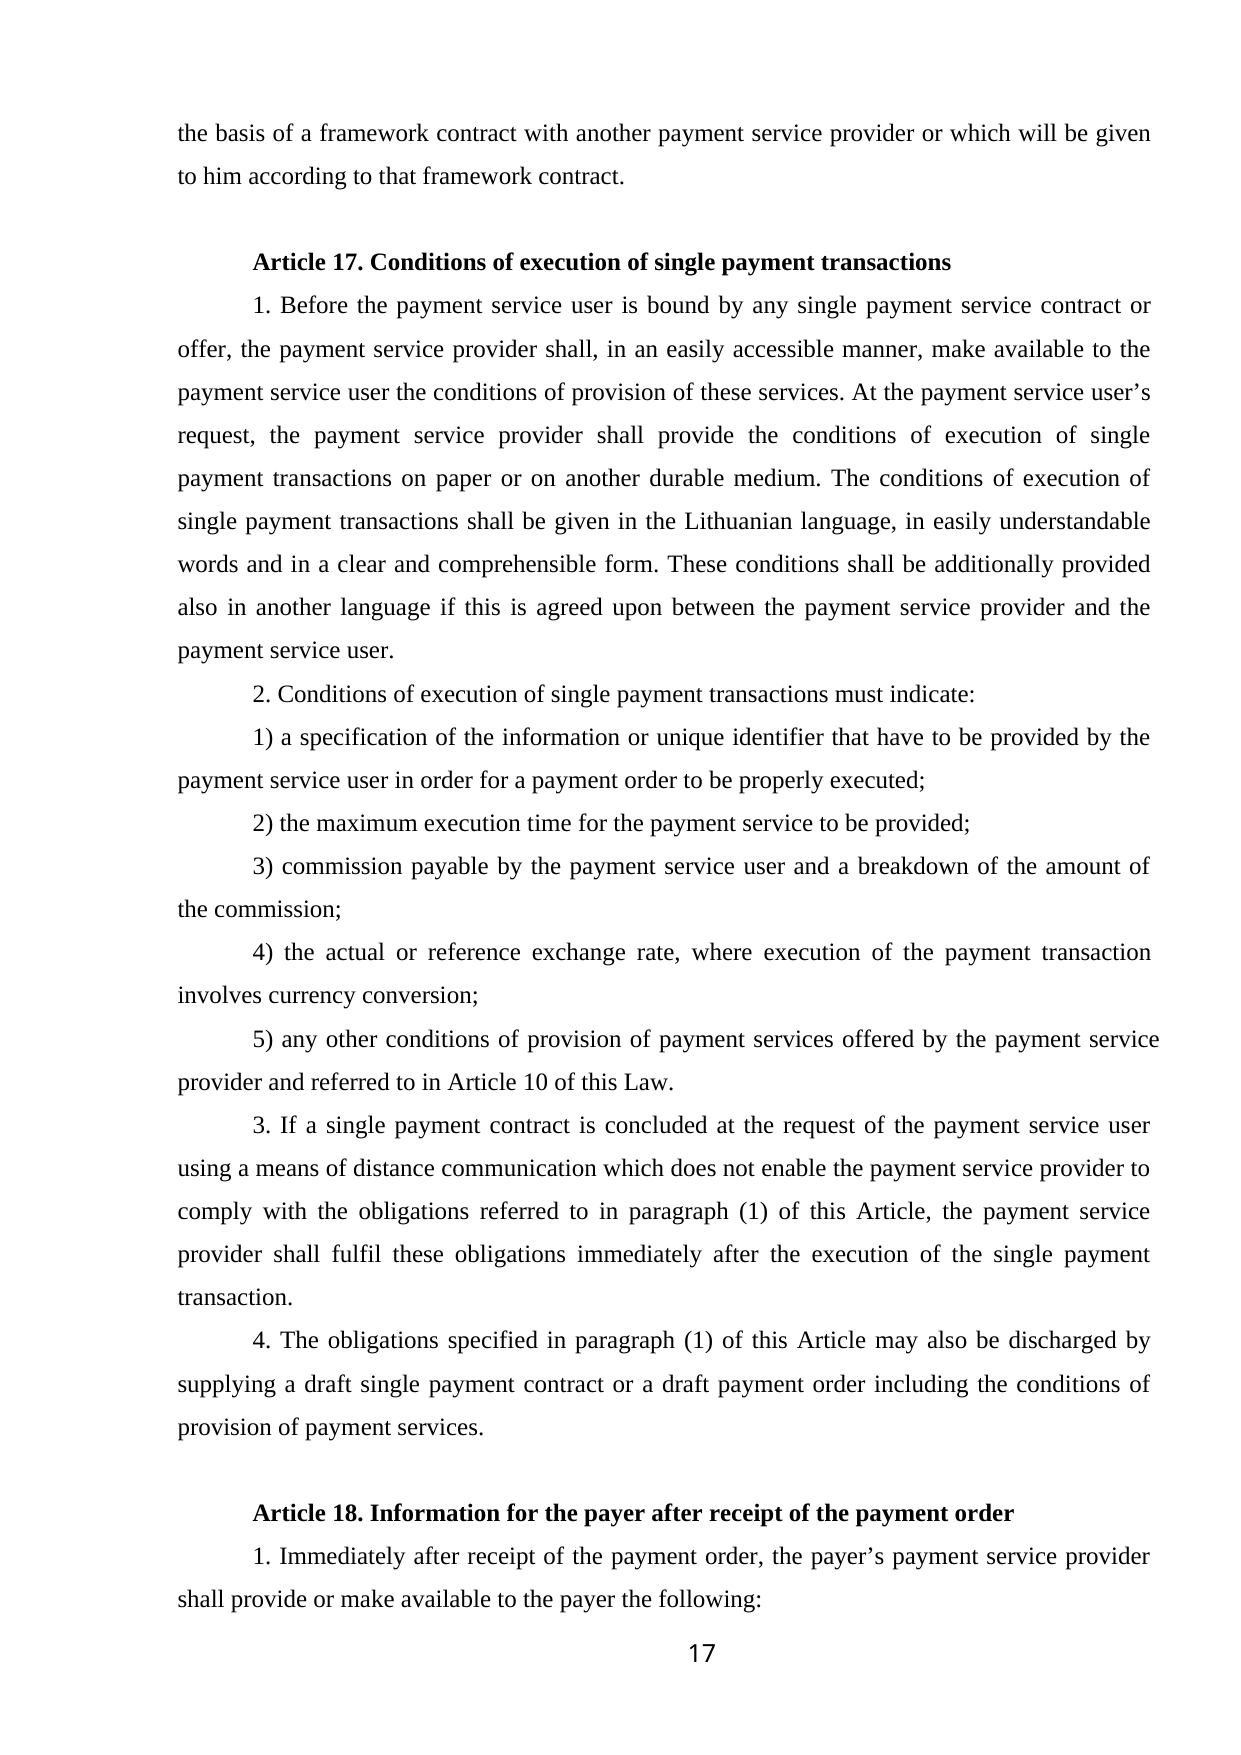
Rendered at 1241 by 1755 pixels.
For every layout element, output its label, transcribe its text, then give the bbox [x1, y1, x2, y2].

text 1. Before the payment service user is bound by any single payment service contract or offer, the payment service provider shall, in an easily accessible manner, make available to the payment service user the conditions of provision of these services. At the payment service user’s request, the payment service provider shall provide the conditions of execution of single payment transactions on paper or on another durable medium. The conditions of execution of single payment transactions shall be given in the Lithuanian language, in easily understandable words and in a clear and comprehensible form. These conditions shall be additionally provided also in another language if this is agreed upon between the payment service provider and the payment service user. [177, 291, 1152, 664]
text 1) a specification of the information or unique identifier that have to be provided by the payment service user in order for a payment order to be properly executed; [177, 722, 1152, 794]
text 5) any other conditions of provision of payment services offered by the payment service provider and referred to in Article 10 of this Law. [177, 1024, 1160, 1096]
text 4) the actual or reference exchange rate, where execution of the payment transaction involves currency conversion; [177, 937, 1152, 1009]
text the basis of a framework contract with another payment service provider or which will be given to him according to that framework contract. [177, 118, 1152, 190]
text 3. If a single payment contract is concluded at the request of the payment service user using a means of distance communication which does not enable the payment service provider to comply with the obligations referred to in paragraph (1) of this Article, the payment service provider shall fulfil these obligations immediately after the execution of the single payment transaction. [177, 1110, 1152, 1311]
text 1. Immediately after receipt of the payment order, the payer’s payment service provider shall provide or make available to the payer the following: [177, 1541, 1152, 1613]
text 3) commission payable by the payment service user and a breakdown of the amount of the commission; [177, 851, 1152, 923]
text Article 17. Conditions of execution of single payment transactions [177, 247, 1152, 276]
text 2. Conditions of execution of single payment transactions must indicate: [177, 679, 1152, 707]
text 4. The obligations specified in paragraph (1) of this Article may also be discharged by supplying a draft single payment contract or a draft payment order including the conditions of provision of payment services. [177, 1326, 1152, 1441]
text 2) the maximum execution time for the payment service to be provided; [177, 808, 1152, 837]
text Article 18. Information for the payer after receipt of the payment order [252, 1498, 1152, 1527]
